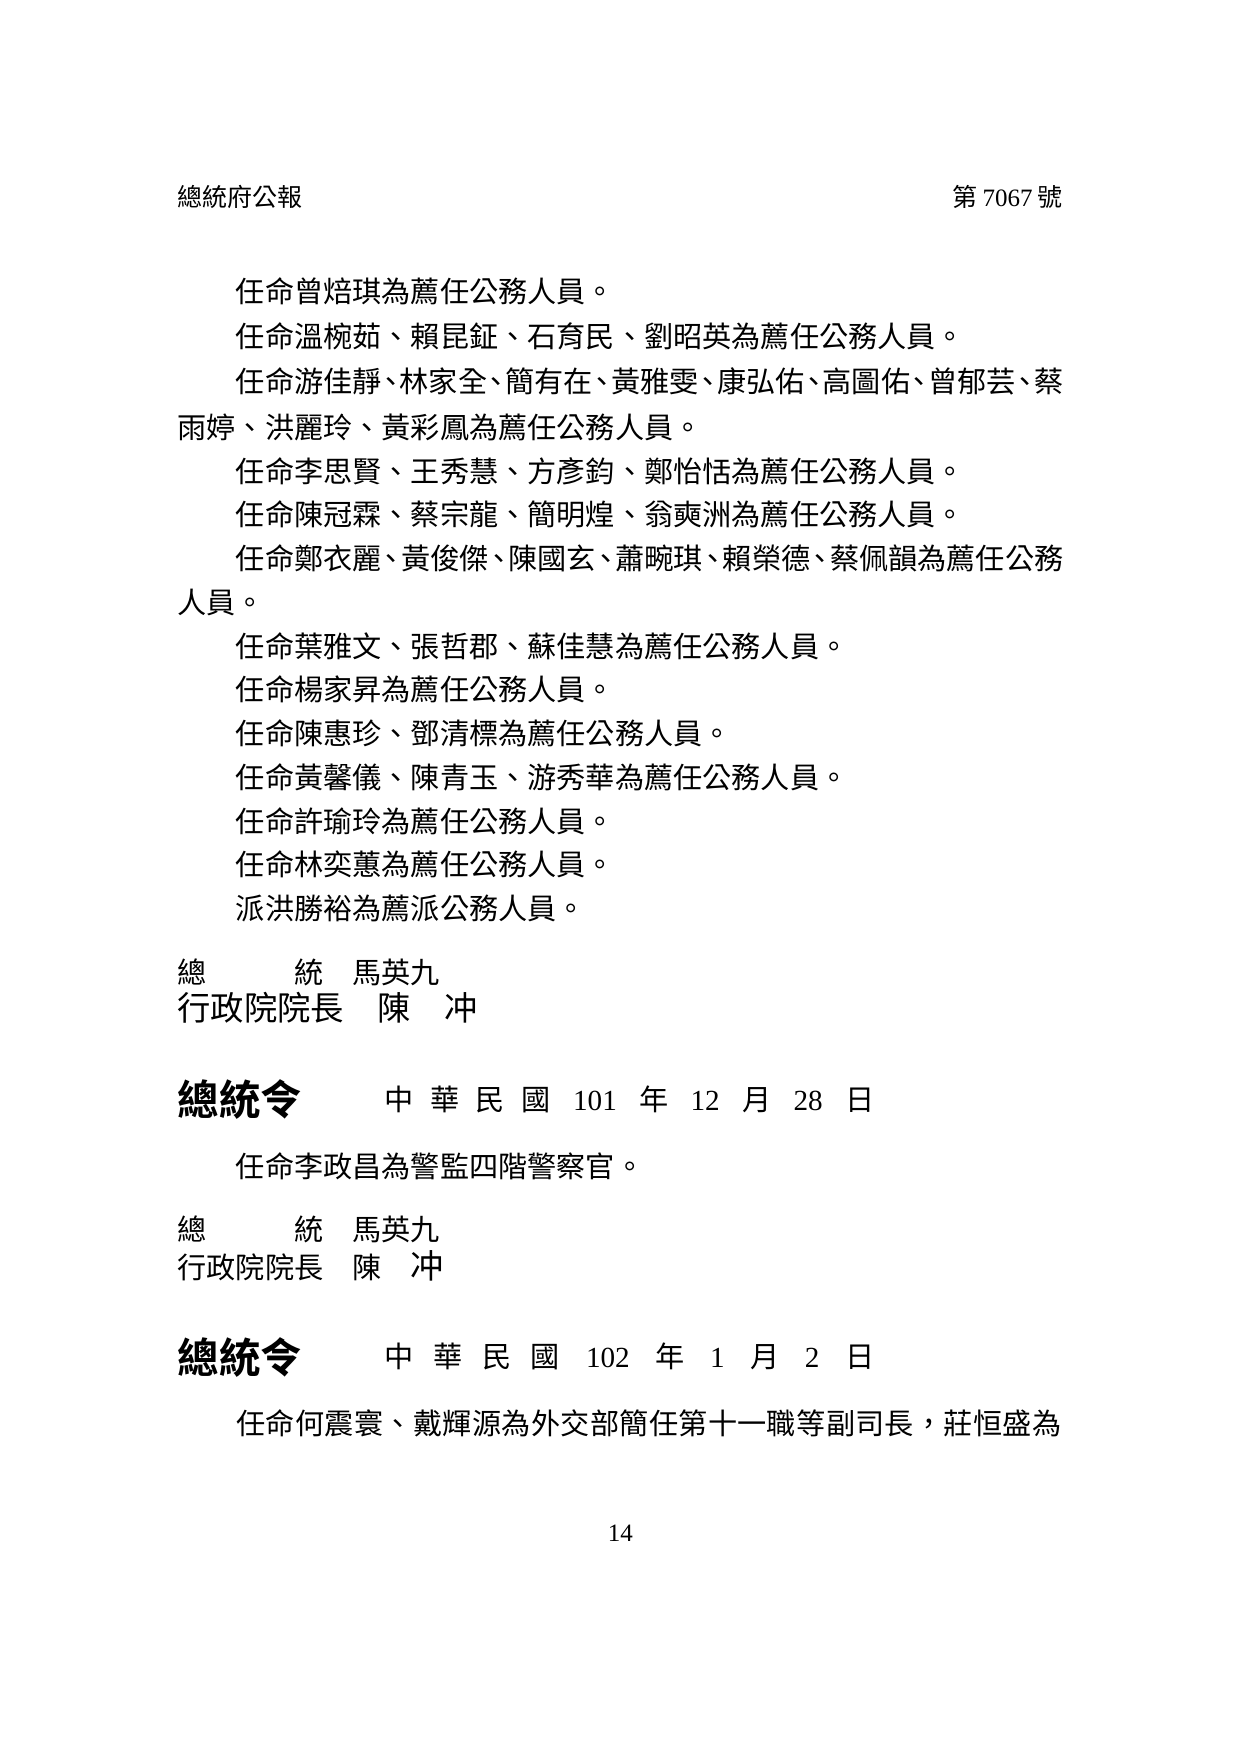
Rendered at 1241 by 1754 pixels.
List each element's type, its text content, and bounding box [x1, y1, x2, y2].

text 任命葉雅文、張哲郡、蘇佳慧為薦任公務人員。 [177, 622, 1063, 666]
text 任命許瑜玲為薦任公務人員。 [177, 797, 1063, 841]
text 任命何震寰、戴輝源為外交部簡任第十一職等副司長，莊恒盛為 [177, 1399, 1063, 1443]
table_header 中華民國102年1月2日 [381, 1311, 877, 1399]
text 任命鄭衣麗、黃俊傑、陳國玄、蕭畹琪、賴榮德、蔡佩韻為薦任公務人員。 [177, 534, 1063, 622]
text 任命曾焙琪為薦任公務人員。 [177, 266, 1063, 311]
table_header 總統令 [174, 1053, 381, 1142]
text 任命楊家昇為薦任公務人員。 [177, 666, 1063, 709]
text 任命林奕蕙為薦任公務人員。 [177, 841, 1063, 884]
text 任命游佳靜、林家全、簡有在、黃雅雯、康弘佑、高圖佑、曾郁芸、蔡雨婷、洪麗玲、黃彩鳳為薦任公務人員。 [177, 356, 1063, 447]
text 行政院院長 陳 冲 [177, 1248, 1063, 1286]
text 任命陳冠霖、蔡宗龍、簡明煌、翁奭洲為薦任公務人員。 [177, 491, 1063, 534]
text 總 統 馬英九 [177, 953, 1063, 991]
text 任命李思賢、王秀慧、方彥鈞、鄭怡恬為薦任公務人員。 [177, 447, 1063, 491]
table_header 總統令 [174, 1311, 381, 1399]
text 總 統 馬英九 [177, 1211, 1063, 1248]
table_header 中華民國101年12月28日 [381, 1053, 877, 1142]
text 任命溫椀茹、賴昆鉦、石育民、劉昭英為薦任公務人員。 [177, 311, 1063, 356]
text 任命陳惠珍、鄧清標為薦任公務人員。 [177, 709, 1063, 753]
text 行政院院長 陳 冲 [177, 991, 1063, 1028]
text 任命李政昌為警監四階警察官。 [177, 1142, 1063, 1186]
text 派洪勝裕為薦派公務人員。 [177, 884, 1063, 928]
text 任命黃馨儀、陳青玉、游秀華為薦任公務人員。 [177, 753, 1063, 797]
